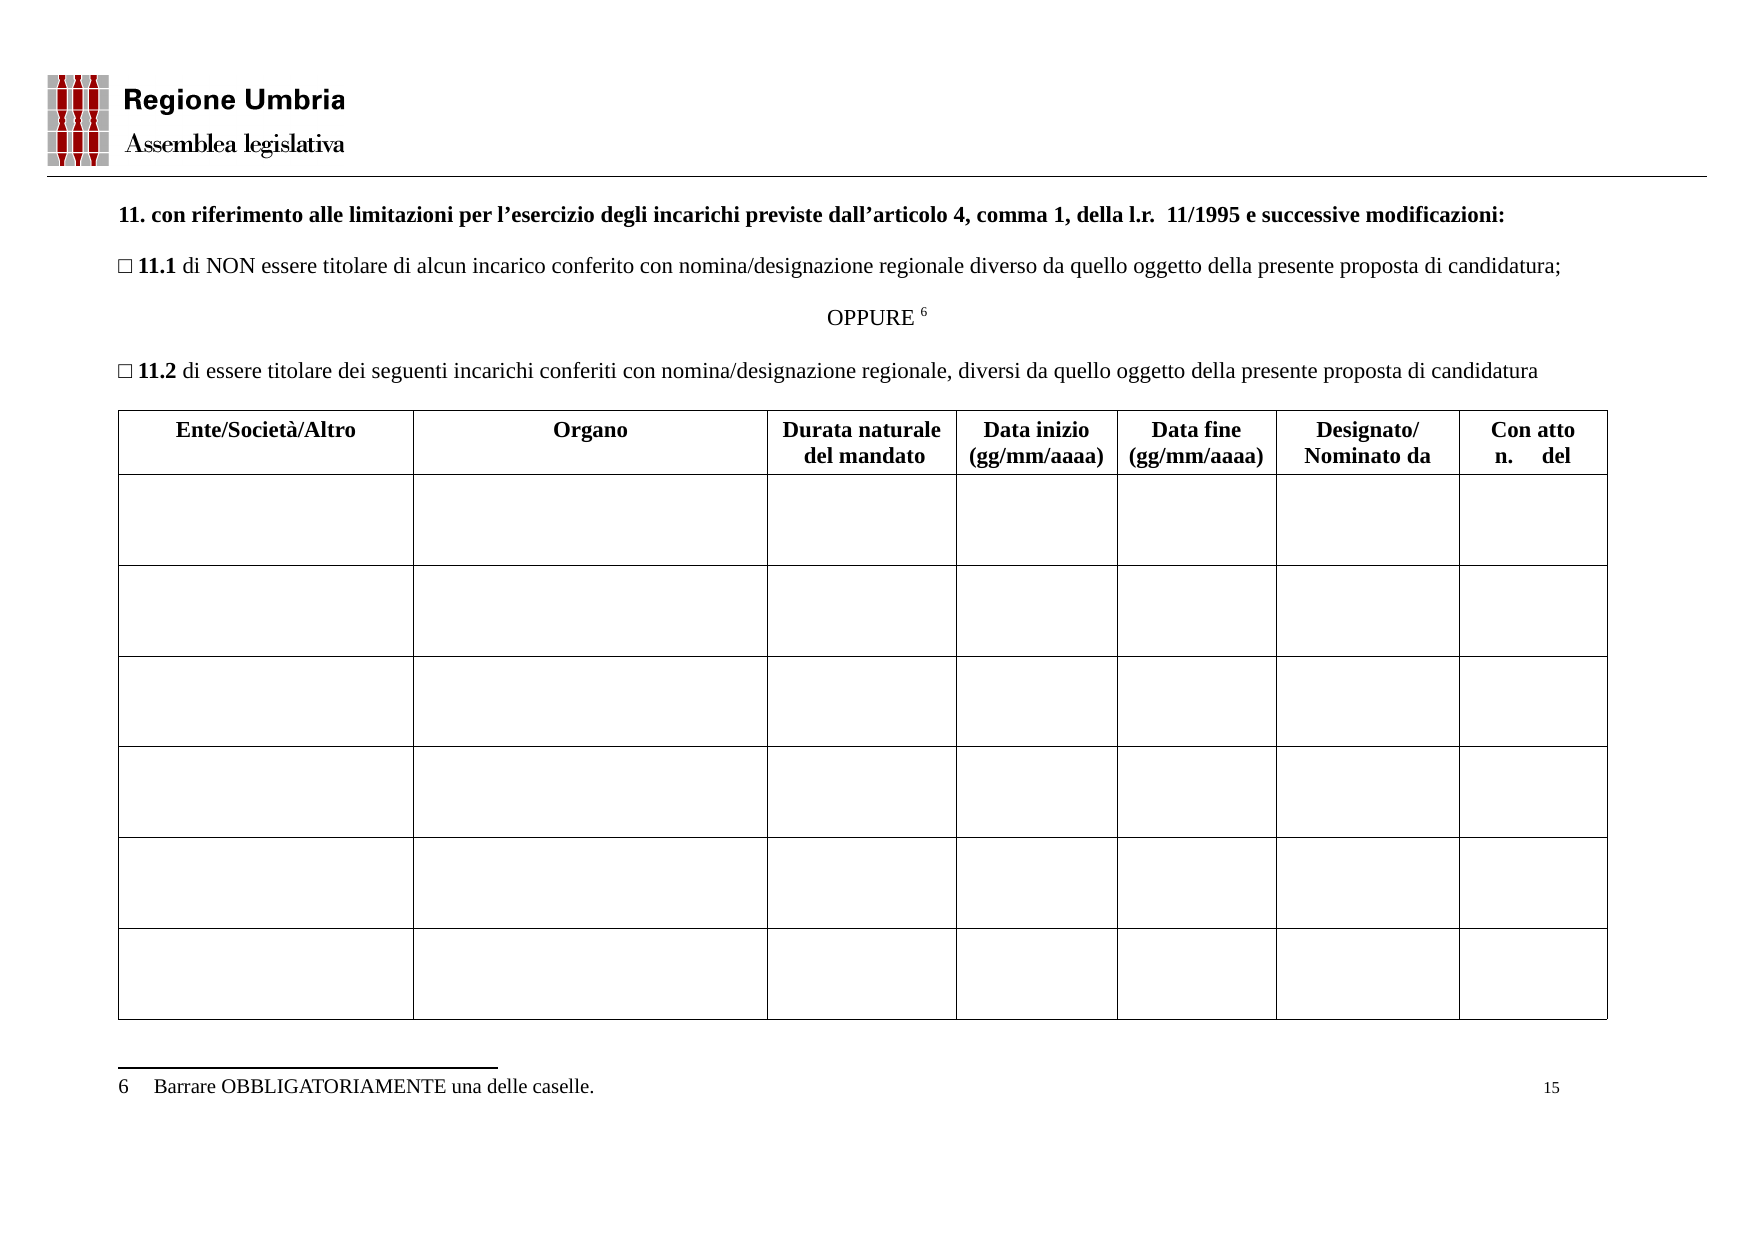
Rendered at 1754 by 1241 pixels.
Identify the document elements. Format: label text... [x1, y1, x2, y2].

table_cell [1277, 657, 1459, 746]
table_cell [1277, 475, 1459, 565]
table_cell [119, 838, 413, 928]
table_cell [768, 747, 956, 837]
table_cell [1460, 657, 1607, 746]
text □ 11.2 di essere titolare dei seguenti incarichi conferiti con nomina/designazione regionale, diversi da quello oggetto della presente proposta di candidatura [118, 357, 1636, 383]
table_cell [414, 747, 767, 837]
table_cell [119, 475, 413, 565]
text OPPURE [118, 304, 1636, 331]
table_cell [957, 838, 1117, 928]
table_cell [768, 475, 956, 565]
table_cell [1277, 566, 1459, 656]
table_cell [414, 566, 767, 656]
table_cell [1118, 566, 1276, 656]
table_cell [1118, 475, 1276, 565]
table_cell [957, 747, 1117, 837]
picture [47, 75, 345, 166]
table_cell [414, 475, 767, 565]
table_cell [414, 657, 767, 746]
table_cell [1118, 657, 1276, 746]
table_cell [1118, 929, 1276, 1019]
table_cell [1460, 475, 1607, 565]
table_header Con atto n. del [1460, 411, 1607, 474]
table_cell [119, 747, 413, 837]
text □ 11.1 di NON essere titolare di alcun incarico conferito con nomina/designazione regionale diverso da quello oggetto della presente proposta di candidatura; [118, 252, 1636, 278]
table_cell [1460, 838, 1607, 928]
table_cell [1118, 747, 1276, 837]
table_cell [768, 838, 956, 928]
table_header Organo [414, 411, 767, 474]
table_cell [1460, 929, 1607, 1019]
table_cell [957, 657, 1117, 746]
table_cell [1460, 747, 1607, 837]
table_header Ente/Società/Altro [119, 411, 413, 474]
table_cell [1277, 838, 1459, 928]
table_cell [1460, 566, 1607, 656]
table_cell [119, 566, 413, 656]
table_cell [768, 929, 956, 1019]
table_cell [1118, 838, 1276, 928]
text 11. con riferimento alle limitazioni per l’esercizio degli incarichi previste dall’articolo 4, comma 1, della l.r. 11/1995 e successive modificazioni: [118, 201, 1636, 228]
table_header Durata naturale del mandato [768, 411, 956, 474]
table_cell [957, 566, 1117, 656]
table_header Data inizio (gg/mm/aaaa) [957, 411, 1117, 474]
table_cell [768, 657, 956, 746]
table_cell [119, 657, 413, 746]
table_header Data fine (gg/mm/aaaa) [1118, 411, 1276, 474]
table_cell [957, 929, 1117, 1019]
table_cell [119, 929, 413, 1019]
table_cell [414, 838, 767, 928]
table_cell [414, 929, 767, 1019]
table_cell [957, 475, 1117, 565]
table_header Designato/ Nominato da [1277, 411, 1459, 474]
table_cell [1277, 929, 1459, 1019]
text Barrare OBBLIGATORIAMENTE una delle caselle. 15 [118, 1074, 1636, 1098]
table_cell [768, 566, 956, 656]
table_cell [1277, 747, 1459, 837]
